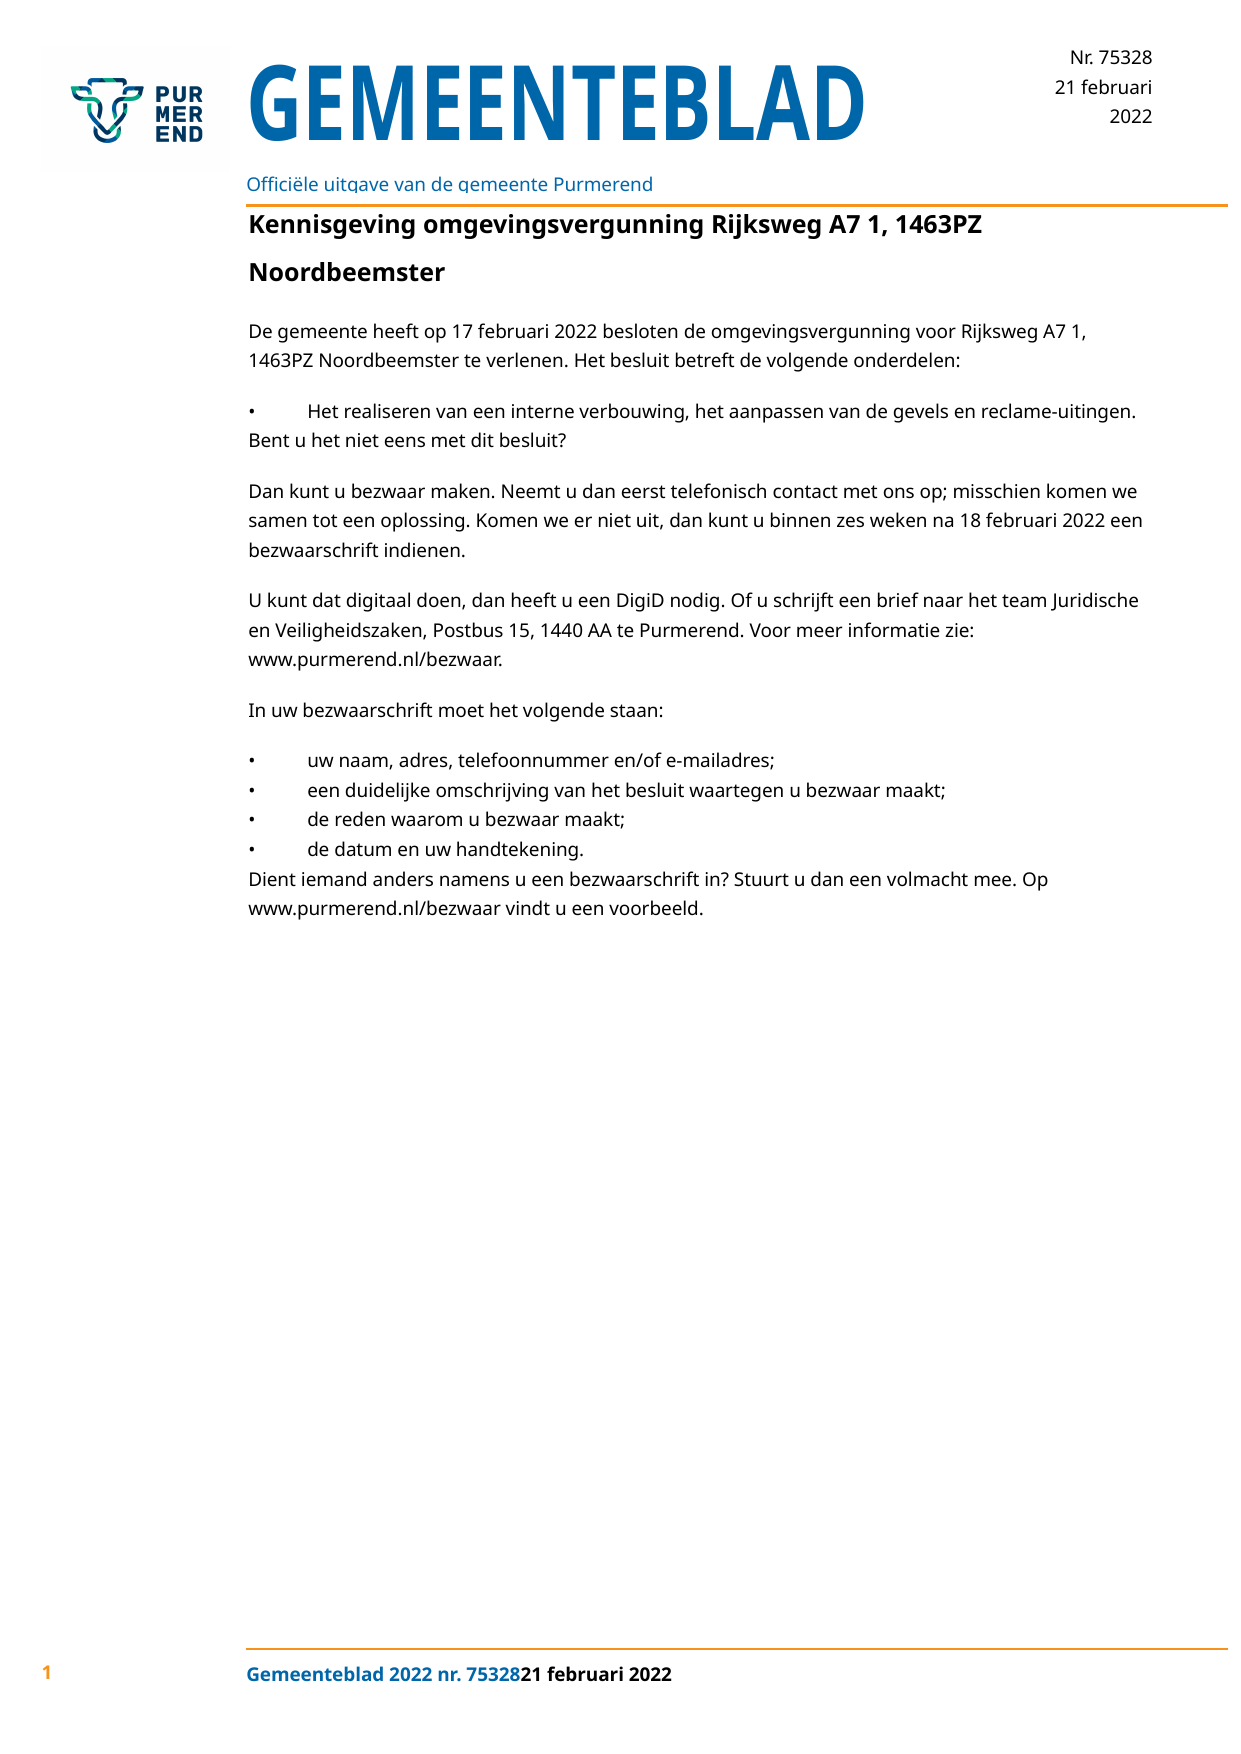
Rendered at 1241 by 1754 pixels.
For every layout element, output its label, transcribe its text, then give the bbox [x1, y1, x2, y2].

text Bent u het niet eens met dit besluit? [248, 427, 1152, 453]
text U kunt dat digitaal doen, dan heeft u een DigiD nodig. Of u schrijft een brief naar het team Juridische en Veiligheidszaken, Postbus 15, 1440 AA te Purmerend. Voor meer informatie zie: www.purmerend.nl/bezwaar. [248, 587, 1152, 672]
text Dan kunt u bezwaar maken. Neemt u dan eerst telefonisch contact met ons op; misschien komen we samen tot een oplossing. Komen we er niet uit, dan kunt u binnen zes weken na 18 februari 2022 een bezwaarschrift indienen. [248, 478, 1152, 563]
text In uw bezwaarschrift moet het volgende staan: [248, 697, 1152, 723]
list de datum en uw handtekening. [248, 836, 1152, 862]
picture [41, 47, 231, 172]
list Het realiseren van een interne verbouwing, het aanpassen van de gevels en reclame-uitingen. [248, 398, 1152, 424]
list de reden waarom u bezwaar maakt; [248, 807, 1152, 832]
list een duidelijke omschrijving van het besluit waartegen u bezwaar maakt; [248, 777, 1152, 803]
list uw naam, adres, telefoonnummer en/of e-mailadres; [248, 747, 1152, 773]
text Kennisgeving omgevingsvergunning Rijksweg A7 1, 1463PZ Noordbeemster [248, 207, 1152, 288]
text De gemeente heeft op 17 februari 2022 besloten de omgevingsvergunning voor Rijksweg A7 1, 1463PZ Noordbeemster te verlenen. Het besluit betreft de volgende onderdelen: [248, 318, 1152, 373]
text Dient iemand anders namens u een bezwaarschrift in? Stuurt u dan een volmacht mee. Op www.purmerend.nl/bezwaar vindt u een voorbeeld. [248, 866, 1152, 921]
